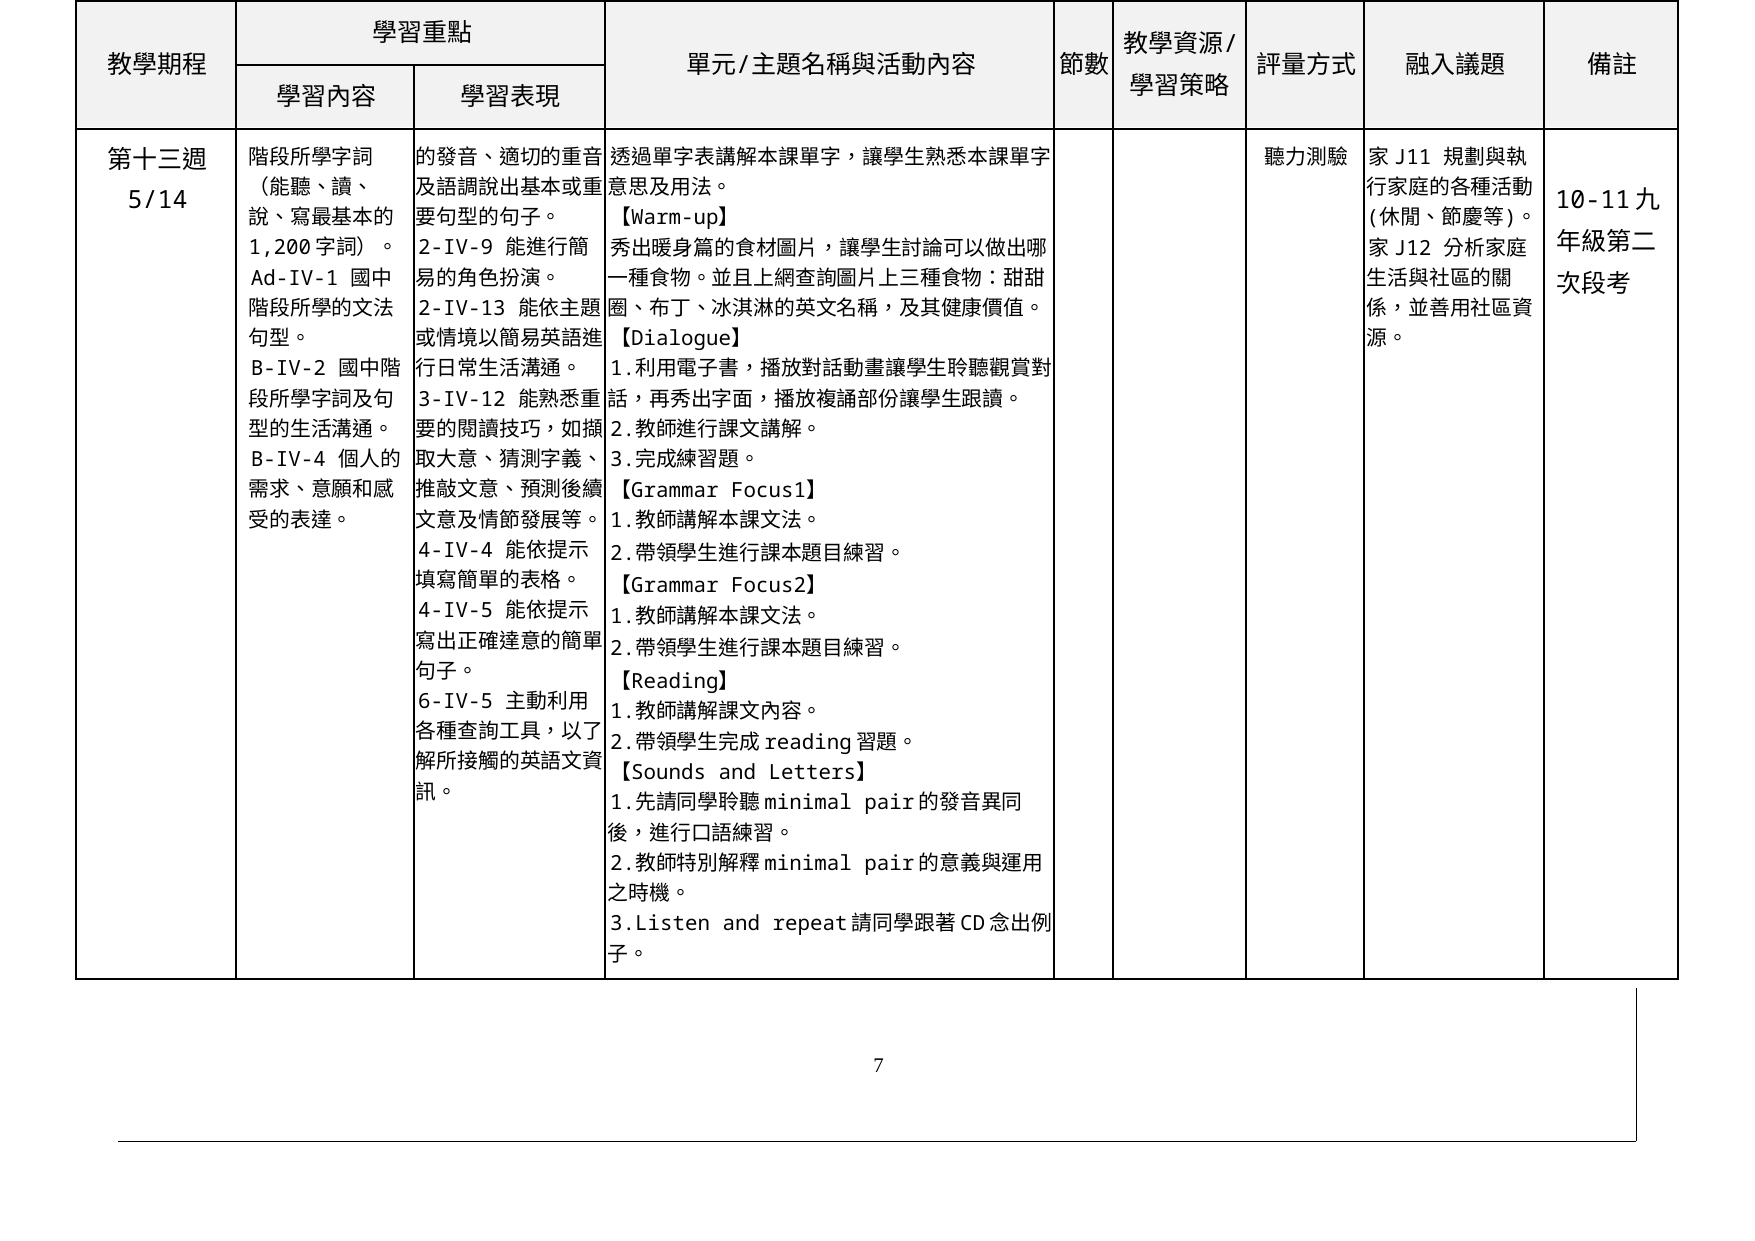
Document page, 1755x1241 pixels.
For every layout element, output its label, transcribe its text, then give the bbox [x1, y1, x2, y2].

table_header 融入議題 [1365, 2, 1543, 127]
table_cell [1055, 130, 1112, 977]
table_cell 階段所學字詞（能聽、讀、說、寫最基本的1,200字詞）。 Ad-IV-1 國中階段所學的文法句型。 B-IV-2 國中階段所學字詞及句型的生活溝通。 B-IV-4 個人的需求、意願和感受的表達。 [237, 130, 413, 977]
table_cell 聽力測驗 [1247, 130, 1363, 977]
table_header 教學資源/學習策略 [1114, 2, 1245, 127]
table_cell 學習表現 [415, 66, 604, 127]
table_cell 10-11九年級第二次段考 [1545, 130, 1677, 977]
table_cell 學習內容 [237, 66, 413, 127]
table_cell 第十三週 5/14 [77, 130, 235, 977]
table_header 單元/主題名稱與活動內容 [606, 2, 1053, 127]
table_header 備註 [1545, 2, 1677, 127]
table_cell [1114, 130, 1245, 977]
table_cell 的發音、適切的重音及語調說出基本或重要句型的句子。 2-IV-9 能進行簡易的角色扮演。 2-IV-13 能依主題或情境以簡易英語進行日常生活溝通。 3-IV-12 能熟悉重要的閱讀技巧，如擷取大意、猜測字義、推敲文意、預測後續文意及情節發展等。 4-IV-4 能依提示填寫簡單的表格。 4-IV-5 能依提示寫出正確達意的簡單句子。 6-IV-5 主動利用各種查詢工具，以了解所接觸的英語文資訊。 [415, 130, 604, 977]
table_header 學習重點 [237, 2, 604, 64]
table_header 評量方式 [1247, 2, 1363, 127]
table_cell 家J11 規劃與執行家庭的各種活動(休閒、節慶等)。 家J12 分析家庭生活與社區的關係，並善用社區資源。 [1365, 130, 1543, 977]
table_header 教學期程 [77, 2, 235, 127]
table_cell 透過單字表講解本課單字，讓學生熟悉本課單字意思及用法。 【Warm-up】 秀出暖身篇的食材圖片，讓學生討論可以做出哪一種食物。並且上網查詢圖片上三種食物：甜甜圈、布丁、冰淇淋的英文名稱，及其健康價值。 【Dialogue】 1.利用電子書，播放對話動畫讓學生聆聽觀賞對話，再秀出字面，播放複誦部份讓學生跟讀。 2.教師進行課文講解。 3.完成練習題。 【Grammar Focus1】 1.教師講解本課文法。 2.帶領學生進行課本題目練習。 【Grammar Focus2】 1.教師講解本課文法。 2.帶領學生進行課本題目練習。 【Reading】 1.教師講解課文內容。 2.帶領學生完成reading習題。 【Sounds and Letters】 1.先請同學聆聽minimal pair的發音異同後，進行口語練習。 2.教師特別解釋minimal pair的意義與運用之時機。 3.Listen and repeat請同學跟著CD念出例子。 [606, 130, 1053, 977]
table_header 節數 [1055, 2, 1112, 127]
